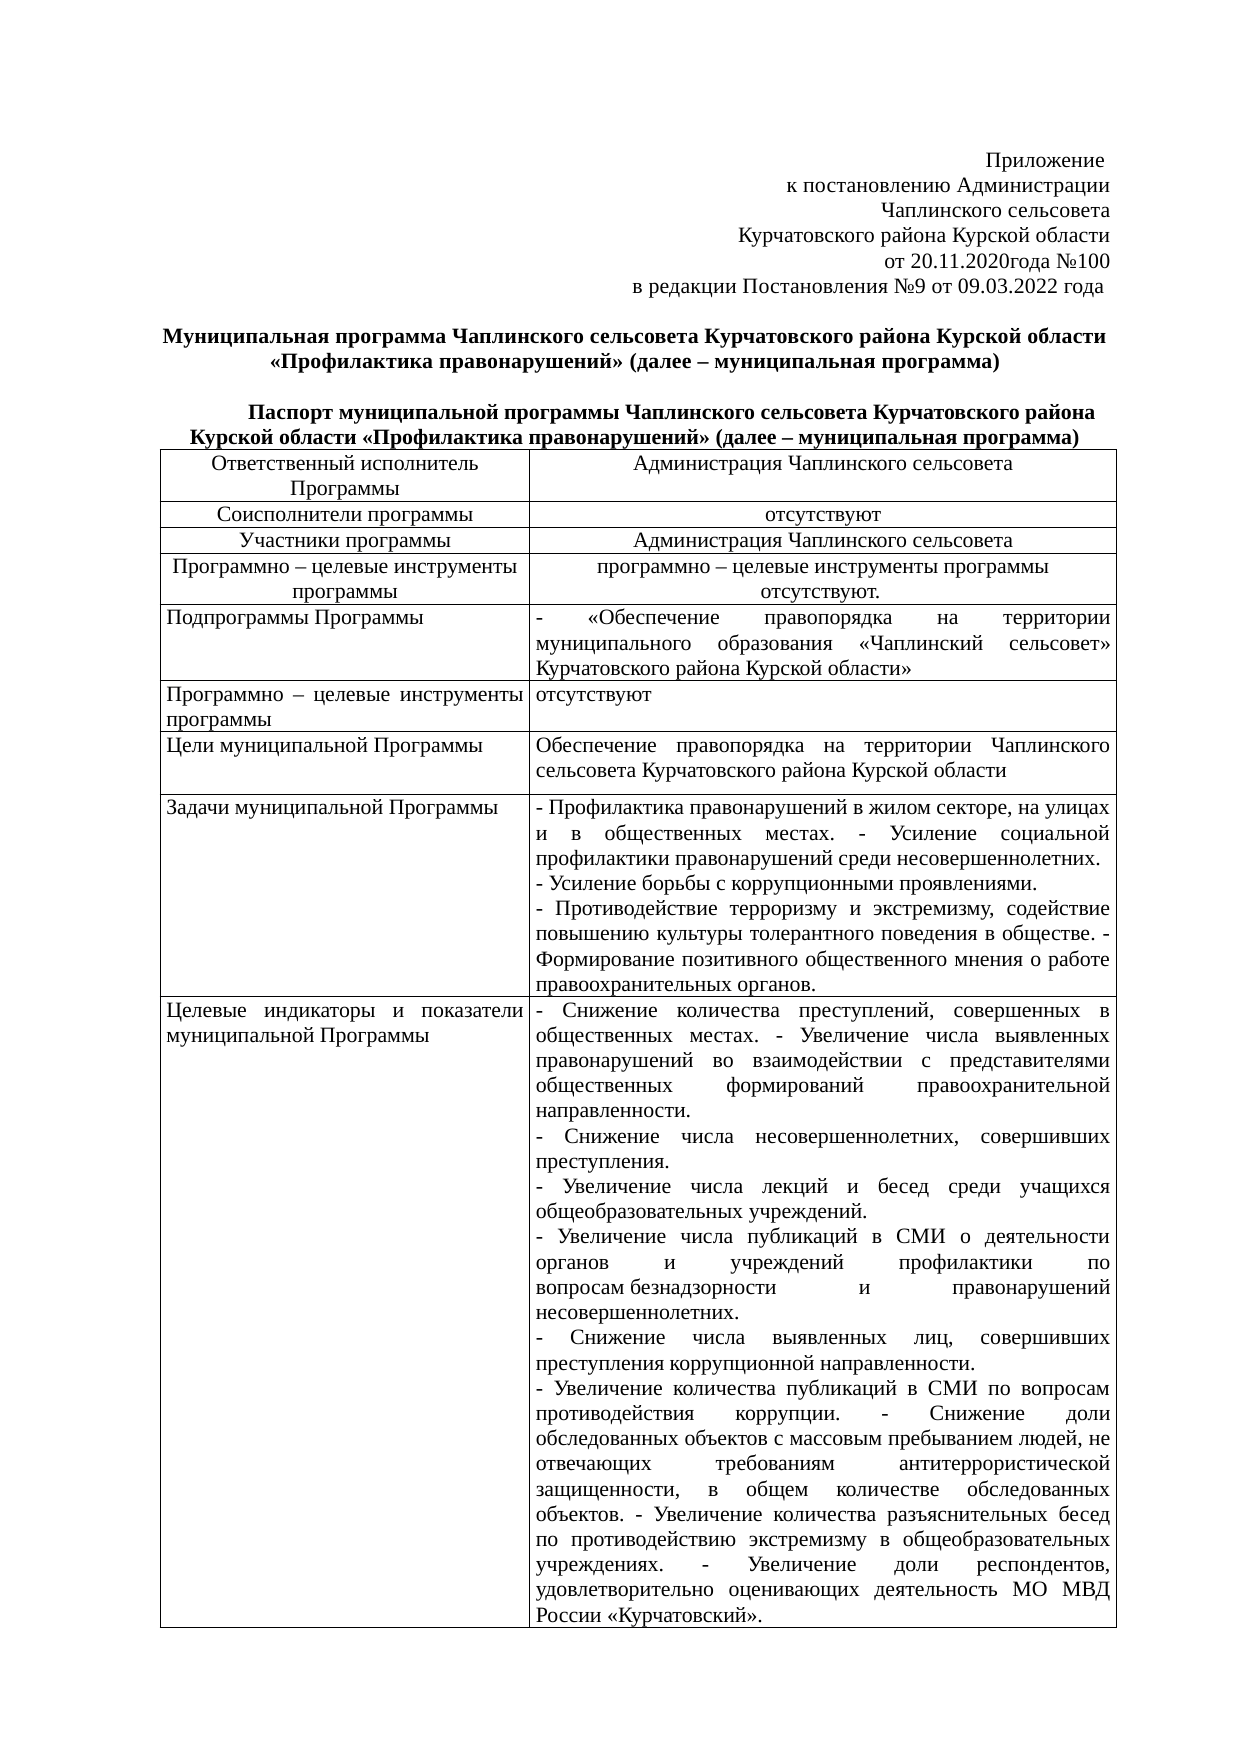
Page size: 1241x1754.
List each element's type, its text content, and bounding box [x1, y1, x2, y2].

subtitle Паспорт муниципальной программы Чаплинского сельсовета Курчатовского района Курской области «Профилактика правонарушений» (далее – муниципальная программа) [159, 399, 1110, 449]
table_cell Участники программы [161, 528, 529, 552]
table_cell - Профилактика правонарушений в жилом секторе, на улицах и в общественных местах. - Усиление социальной профилактики правонарушений среди несовершеннолетних. - Усиление борьбы с коррупционными проявлениями. - Противодействие терроризму и экстремизму, содействие повышению культуры толерантного поведения в обществе. - Формирование позитивного общественного мнения о работе правоохранительных органов. [530, 795, 1116, 996]
table_cell отсутствуют [530, 681, 1116, 731]
text Приложение [159, 147, 1110, 172]
table_cell Программно – целевые инструменты программы [161, 681, 529, 731]
table_cell отсутствуют [530, 502, 1116, 526]
table_cell Задачи муниципальной Программы [161, 795, 529, 996]
table_cell - «Обеспечение правопорядка на территории муниципального образования «Чаплинский сельсовет» Курчатовского района Курской области» [530, 605, 1116, 680]
table_cell Программно – целевые инструменты программы [161, 554, 529, 603]
table_cell Администрация Чаплинского сельсовета [530, 528, 1116, 552]
table_cell Целевые индикаторы и показатели муниципальной Программы [161, 997, 529, 1627]
table_header Администрация Чаплинского сельсовета [530, 450, 1116, 501]
table_cell - Снижение количества преступлений, совершенных в общественных местах. - Увеличение числа выявленных правонарушений во взаимодействии с представителями общественных формирований правоохранительной направленности. - Снижение числа несовершеннолетних, совершивших преступления. - Увеличение числа лекций и бесед среди учащихся общеобразовательных учреждений. - Увеличение числа публикаций в СМИ о деятельности органов и учреждений профилактики по вопросам безнадзорности и правонарушений несовершеннолетних. - Снижение числа выявленных лиц, совершивших преступления коррупционной направленности. - Увеличение количества публикаций в СМИ по вопросам противодействия коррупции. - Снижение доли обследованных объектов с массовым пребыванием людей, не отвечающих требованиям антитеррористической защищенности, в общем количестве обследованных объектов. - Увеличение количества разъяснительных бесед по противодействию экстремизму в общеобразовательных учреждениях. - Увеличение доли респондентов, удовлетворительно оценивающих деятельность МО МВД России «Курчатовский». [530, 997, 1116, 1627]
table_cell Подпрограммы Программы [161, 605, 529, 680]
text от 20.11.2020года №100 [159, 248, 1110, 273]
text Муниципальная программа Чаплинского сельсовета Курчатовского района Курской области «Профилактика правонарушений» (далее – муниципальная программа) [159, 323, 1110, 374]
table_cell программно – целевые инструменты программы отсутствуют. [530, 554, 1116, 603]
text к постановлению Администрации [159, 172, 1110, 197]
text Курчатовского района Курской области [159, 222, 1110, 248]
table_cell Цели муниципальной Программы [161, 732, 529, 793]
text в редакции Постановления №9 от 09.03.2022 года [159, 273, 1110, 298]
table_header Ответственный исполнитель Программы [161, 450, 529, 501]
text Чаплинского сельсовета [159, 197, 1110, 222]
table_cell Соисполнители программы [161, 502, 529, 526]
table_cell Обеспечение правопорядка на территории Чаплинского сельсовета Курчатовского района Курской области [530, 732, 1116, 793]
